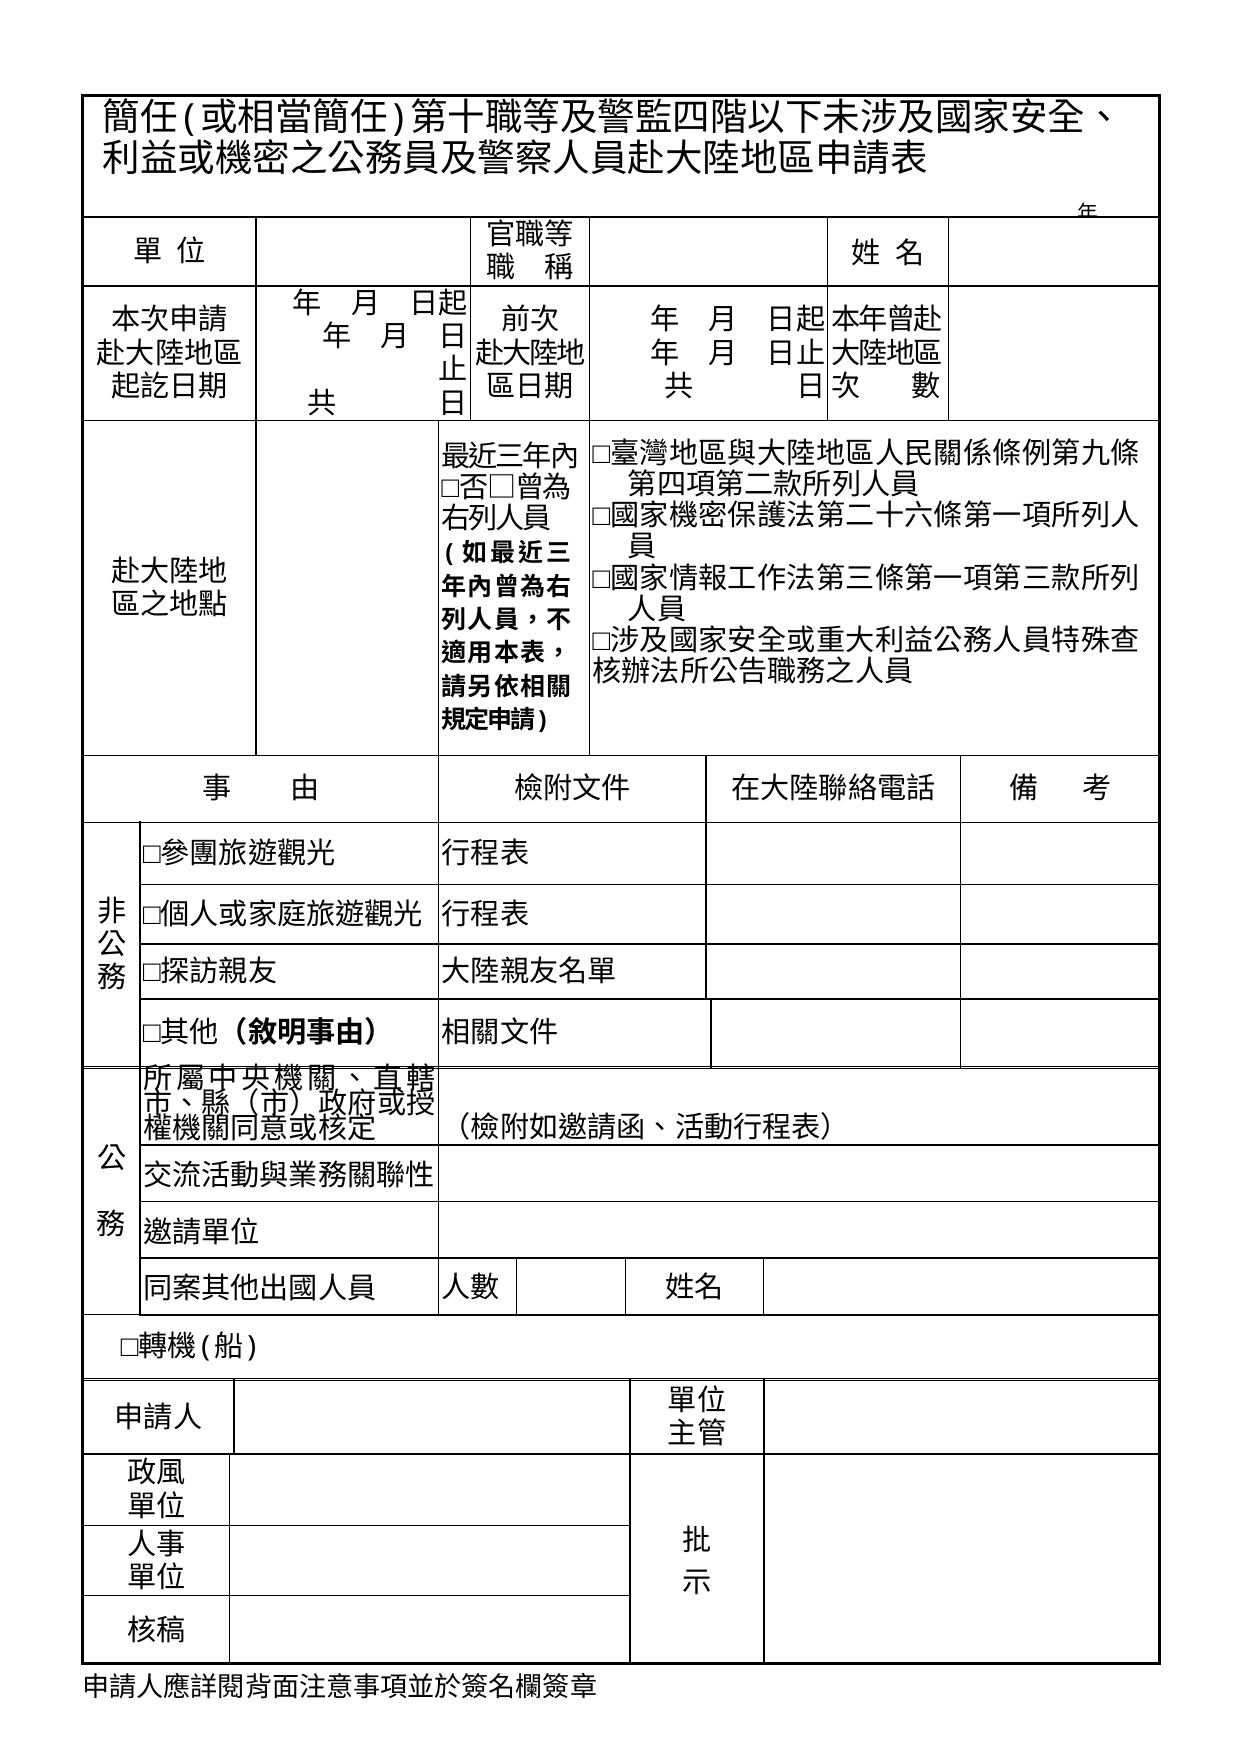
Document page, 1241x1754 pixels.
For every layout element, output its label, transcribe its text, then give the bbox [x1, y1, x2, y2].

table_cell 核稿 [84, 1596, 229, 1662]
table_cell □轉機(船) [84, 1315, 1158, 1378]
table_cell 備 考 [961, 756, 1158, 821]
table_cell [765, 1381, 1158, 1453]
table_cell 交流活動與業務關聯性 [141, 1146, 438, 1201]
table_cell 姓名 [626, 1259, 763, 1314]
table_cell [517, 1259, 625, 1314]
table_cell [707, 885, 960, 943]
table_cell 行程表 [439, 823, 705, 883]
table_cell [961, 885, 1158, 943]
table_header 簡任(或相當簡任)第十職等及警監四階以下未涉及國家安全、利益或機密之公務員及警察人員赴大陸地區申請表 年 月 日填 [84, 97, 1158, 216]
table_cell □其他（敘明事由） [141, 1000, 438, 1066]
table_cell 本次申請 赴大陸地區起訖日期 [84, 287, 255, 420]
table_cell 檢附文件 [439, 756, 705, 821]
table_cell 姓 名 [828, 218, 948, 285]
table_cell [439, 1202, 1158, 1257]
table_cell [712, 1000, 960, 1066]
table_cell [961, 1000, 1158, 1066]
table_cell [764, 1259, 1158, 1314]
table_cell 前次 赴大陸地區日期 [471, 287, 589, 420]
table_cell 同案其他出國人員 [141, 1259, 438, 1314]
table_cell 本年曾赴大陸地區次 數 [828, 287, 948, 420]
table_cell 所屬中央機關、直轄市、縣（市）政府或授權機關同意或核定 [141, 1069, 438, 1144]
text 申請人應詳閱背面注意事項並於簽名欄簽章 [42, 1665, 1200, 1704]
table_cell [949, 287, 1158, 420]
table_cell 非 公 務 [84, 823, 139, 1066]
table_cell 官職等 職 稱 [471, 218, 589, 285]
table_cell [235, 1381, 629, 1453]
table_cell [230, 1455, 629, 1525]
table_cell □個人或家庭旅遊觀光 [141, 885, 438, 943]
table_cell 申請人 [84, 1381, 233, 1453]
table_cell 大陸親友名單 [439, 945, 705, 998]
table_cell 在大陸聯絡電話 [707, 756, 960, 821]
table_cell （檢附如邀請函、活動行程表） [439, 1069, 1158, 1144]
table_cell 赴大陸地 區之地點 [84, 421, 255, 755]
table_cell 政風 單位 [84, 1455, 229, 1525]
table_cell [257, 218, 470, 285]
table_cell [707, 945, 960, 998]
table_cell 事 由 [84, 756, 438, 821]
table_cell 年 月 日起 年 月 日止 共 日 [590, 287, 827, 420]
table_cell [707, 823, 960, 883]
table_cell 批 示 [631, 1455, 763, 1662]
table_cell 年 月 日起 年 月 日止 共 日 [257, 287, 470, 420]
table_cell [230, 1526, 629, 1594]
table_cell □參團旅遊觀光 [141, 823, 438, 883]
table_cell [961, 823, 1158, 883]
table_cell 公 務 [84, 1069, 139, 1314]
table_cell 單 位 [84, 218, 255, 285]
table_cell 邀請單位 [141, 1202, 438, 1257]
table_cell [439, 1146, 1158, 1201]
table_cell [590, 218, 827, 285]
table_cell [765, 1455, 1158, 1662]
table_cell 相關文件 [439, 1000, 710, 1066]
table_cell [257, 421, 438, 755]
table_cell [230, 1596, 629, 1662]
table_cell [949, 218, 1158, 285]
table_cell 最近三年內 □否□曾為右列人員 (如最近三年內曾為右列人員，不適用本表，請另依相關規定申請) [439, 421, 589, 755]
table_cell 單位 主管 [631, 1381, 763, 1453]
table_cell 人事 單位 [84, 1526, 229, 1594]
table_cell □臺灣地區與大陸地區人民關係條例第九條第四項第二款所列人員 □國家機密保護法第二十六條第一項所列人員 □國家情報工作法第三條第一項第三款所列人員 □涉及國家安全或重大利益公務人員特殊查核辦法所公告職務之人員 [590, 421, 1158, 755]
table_cell [961, 945, 1158, 998]
table_cell □探訪親友 [141, 945, 438, 998]
table_cell 行程表 [439, 885, 705, 943]
table_cell 人數 [439, 1259, 516, 1314]
